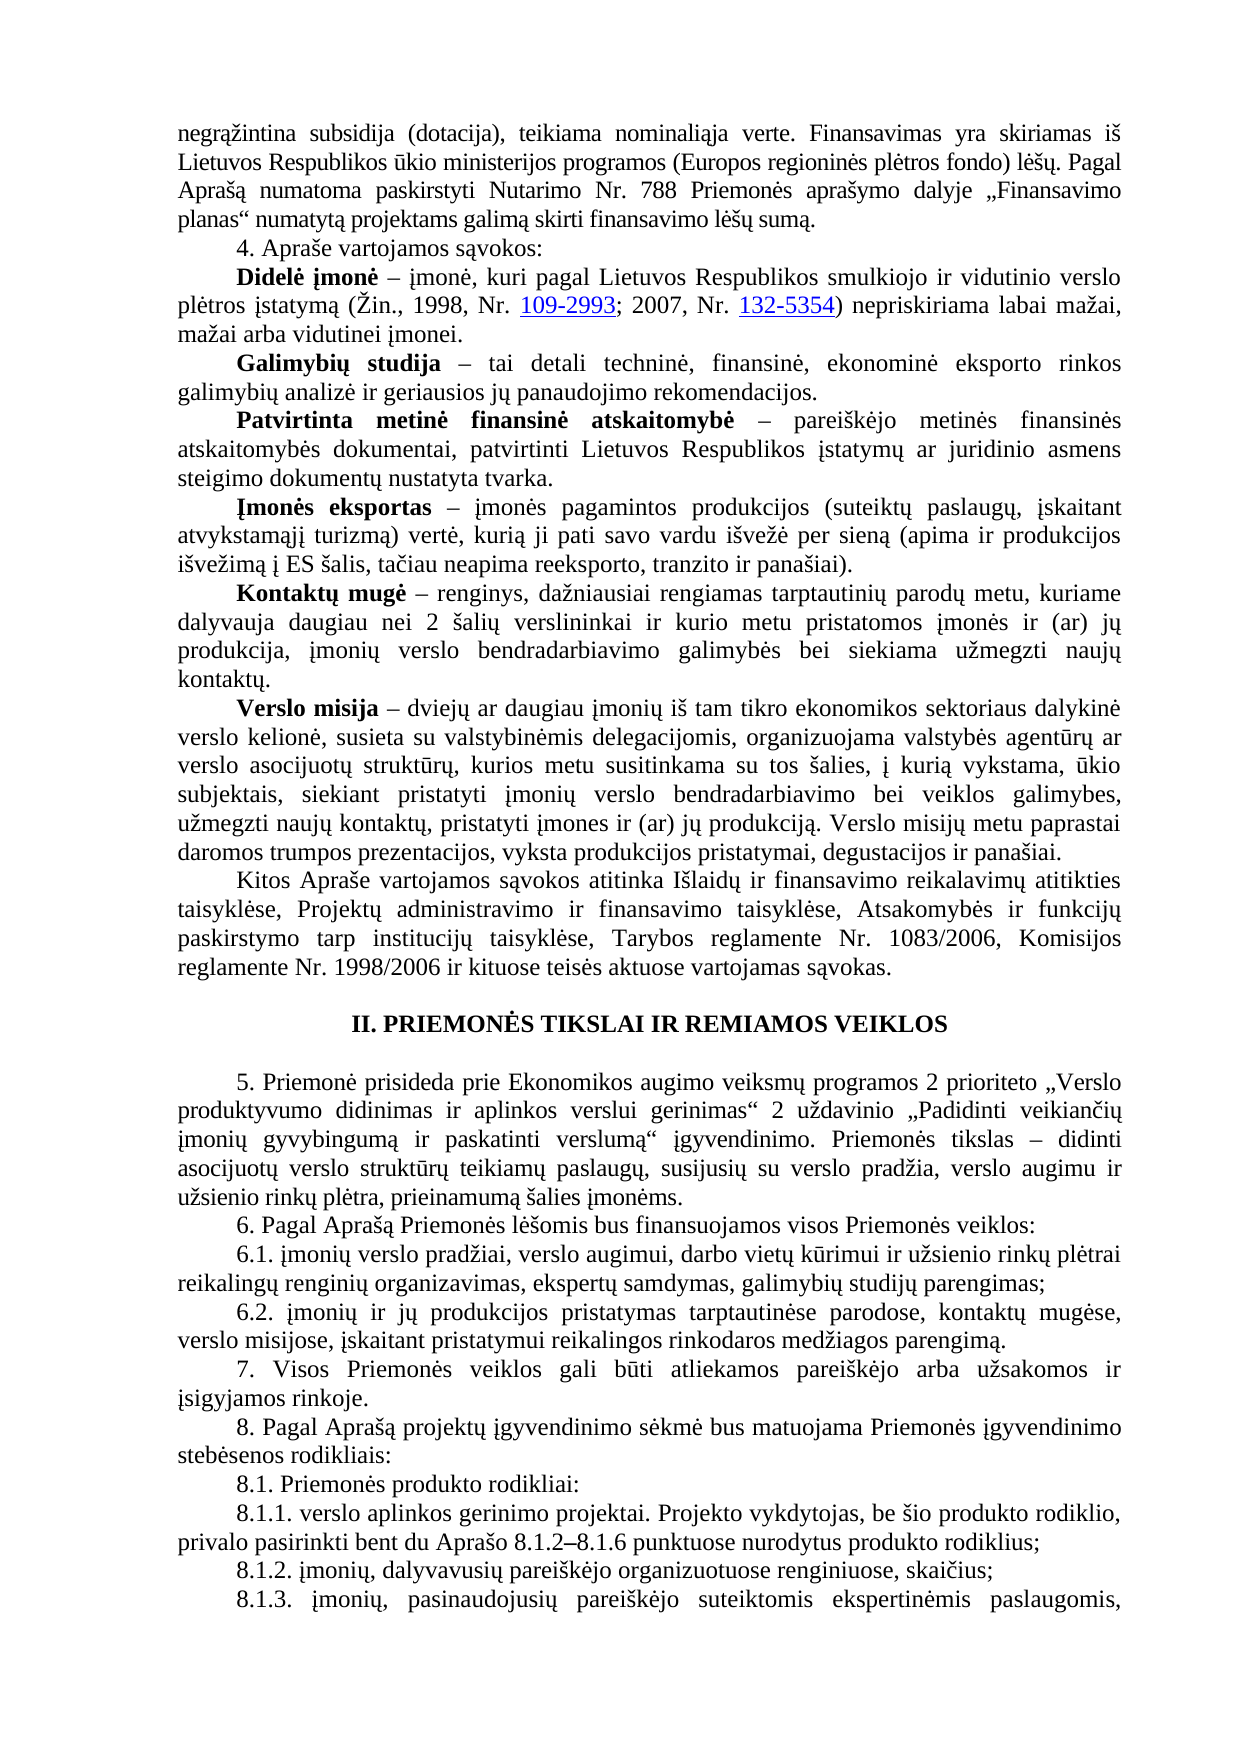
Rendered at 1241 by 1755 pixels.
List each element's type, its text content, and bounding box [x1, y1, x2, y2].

text 8.1.3. įmonių, pasinaudojusių pareiškėjo suteiktomis ekspertinėmis paslaugomis, [177, 1584, 1122, 1613]
text Didelė įmonė – įmonė, kuri pagal Lietuvos Respublikos smulkiojo ir vidutinio verslo plėtros įstatymą (Žin., 1998, Nr. 109-2993; 2007, Nr. 132-5354) nepriskiriama labai mažai, mažai arba vidutinei įmonei. [177, 262, 1122, 348]
text 6.2. įmonių ir jų produkcijos pristatymas tarptautinėse parodose, kontaktų mugėse, verslo misijose, įskaitant pristatymui reikalingos rinkodaros medžiagos parengimą. [177, 1297, 1122, 1354]
text 4. Apraše vartojamos sąvokos: [177, 233, 1122, 262]
text Patvirtinta metinė finansinė atskaitomybė – pareiškėjo metinės finansinės atskaitomybės dokumentai, patvirtinti Lietuvos Respublikos įstatymų ar juridinio asmens steigimo dokumentų nustatyta tvarka. [177, 406, 1122, 492]
text Kontaktų mugė – renginys, dažniausiai rengiamas tarptautinių parodų metu, kuriame dalyvauja daugiau nei 2 šalių verslininkai ir kurio metu pristatomos įmonės ir (ar) jų produkcija, įmonių verslo bendradarbiavimo galimybės bei siekiama užmegzti naujų kontaktų. [177, 578, 1122, 693]
text Įmonės eksportas – įmonės pagamintos produkcijos (suteiktų paslaugų, įskaitant atvykstamąjį turizmą) vertė, kurią ji pati savo vardu išvežė per sieną (apima ir produkcijos išvežimą į ES šalis, tačiau neapima reeksporto, tranzito ir panašiai). [177, 492, 1122, 578]
text 5. Priemonė prisideda prie Ekonomikos augimo veiksmų programos 2 prioriteto „Verslo produktyvumo didinimas ir aplinkos verslui gerinimas“ 2 uždavinio „Padidinti veikiančių įmonių gyvybingumą ir paskatinti verslumą“ įgyvendinimo. Priemonės tikslas – didinti asocijuotų verslo struktūrų teikiamų paslaugų, susijusių su verslo pradžia, verslo augimu ir užsienio rinkų plėtra, prieinamumą šalies įmonėms. [177, 1067, 1122, 1211]
text 7. Visos Priemonės veiklos gali būti atliekamos pareiškėjo arba užsakomos ir įsigyjamos rinkoje. [177, 1354, 1122, 1412]
text Kitos Apraše vartojamos sąvokos atitinka Išlaidų ir finansavimo reikalavimų atitikties taisyklėse, Projektų administravimo ir finansavimo taisyklėse, Atsakomybės ir funkcijų paskirstymo tarp institucijų taisyklėse, Tarybos reglamente Nr. 1083/2006, Komisijos reglamente Nr. 1998/2006 ir kituose teisės aktuose vartojamas sąvokas. [177, 866, 1122, 981]
text II. PRIEMONĖS TIKSLAI IR REMIAMOS VEIKLOS [177, 1009, 1122, 1038]
text 8. Pagal Aprašą projektų įgyvendinimo sėkmė bus matuojama Priemonės įgyvendinimo stebėsenos rodikliais: [177, 1412, 1122, 1469]
text negrąžintina subsidija (dotacija), teikiama nominaliąja verte. Finansavimas yra skiriamas iš Lietuvos Respublikos ūkio ministerijos programos (Europos regioninės plėtros fondo) lėšų. Pagal Aprašą numatoma paskirstyti Nutarimo Nr. 788 Priemonės aprašymo dalyje „Finansavimo planas“ numatytą projektams galimą skirti finansavimo lėšų sumą. [177, 118, 1122, 233]
text 6.1. įmonių verslo pradžiai, verslo augimui, darbo vietų kūrimui ir užsienio rinkų plėtrai reikalingų renginių organizavimas, ekspertų samdymas, galimybių studijų parengimas; [177, 1239, 1122, 1297]
text Verslo misija – dviejų ar daugiau įmonių iš tam tikro ekonomikos sektoriaus dalykinė verslo kelionė, susieta su valstybinėmis delegacijomis, organizuojama valstybės agentūrų ar verslo asocijuotų struktūrų, kurios metu susitinkama su tos šalies, į kurią vykstama, ūkio subjektais, siekiant pristatyti įmonių verslo bendradarbiavimo bei veiklos galimybes, užmegzti naujų kontaktų, pristatyti įmones ir (ar) jų produkciją. Verslo misijų metu paprastai daromos trumpos prezentacijos, vyksta produkcijos pristatymai, degustacijos ir panašiai. [177, 693, 1122, 866]
text 8.1.1. verslo aplinkos gerinimo projektai. Projekto vykdytojas, be šio produkto rodiklio, privalo pasirinkti bent du Aprašo 8.1.2–8.1.6 punktuose nurodytus produkto rodiklius; [177, 1498, 1122, 1556]
text 8.1. Priemonės produkto rodikliai: [177, 1469, 1122, 1498]
text Galimybių studija – tai detali techninė, finansinė, ekonominė eksporto rinkos galimybių analizė ir geriausios jų panaudojimo rekomendacijos. [177, 348, 1122, 406]
text 8.1.2. įmonių, dalyvavusių pareiškėjo organizuotuose renginiuose, skaičius; [177, 1556, 1122, 1584]
text 6. Pagal Aprašą Priemonės lėšomis bus finansuojamos visos Priemonės veiklos: [177, 1211, 1122, 1239]
